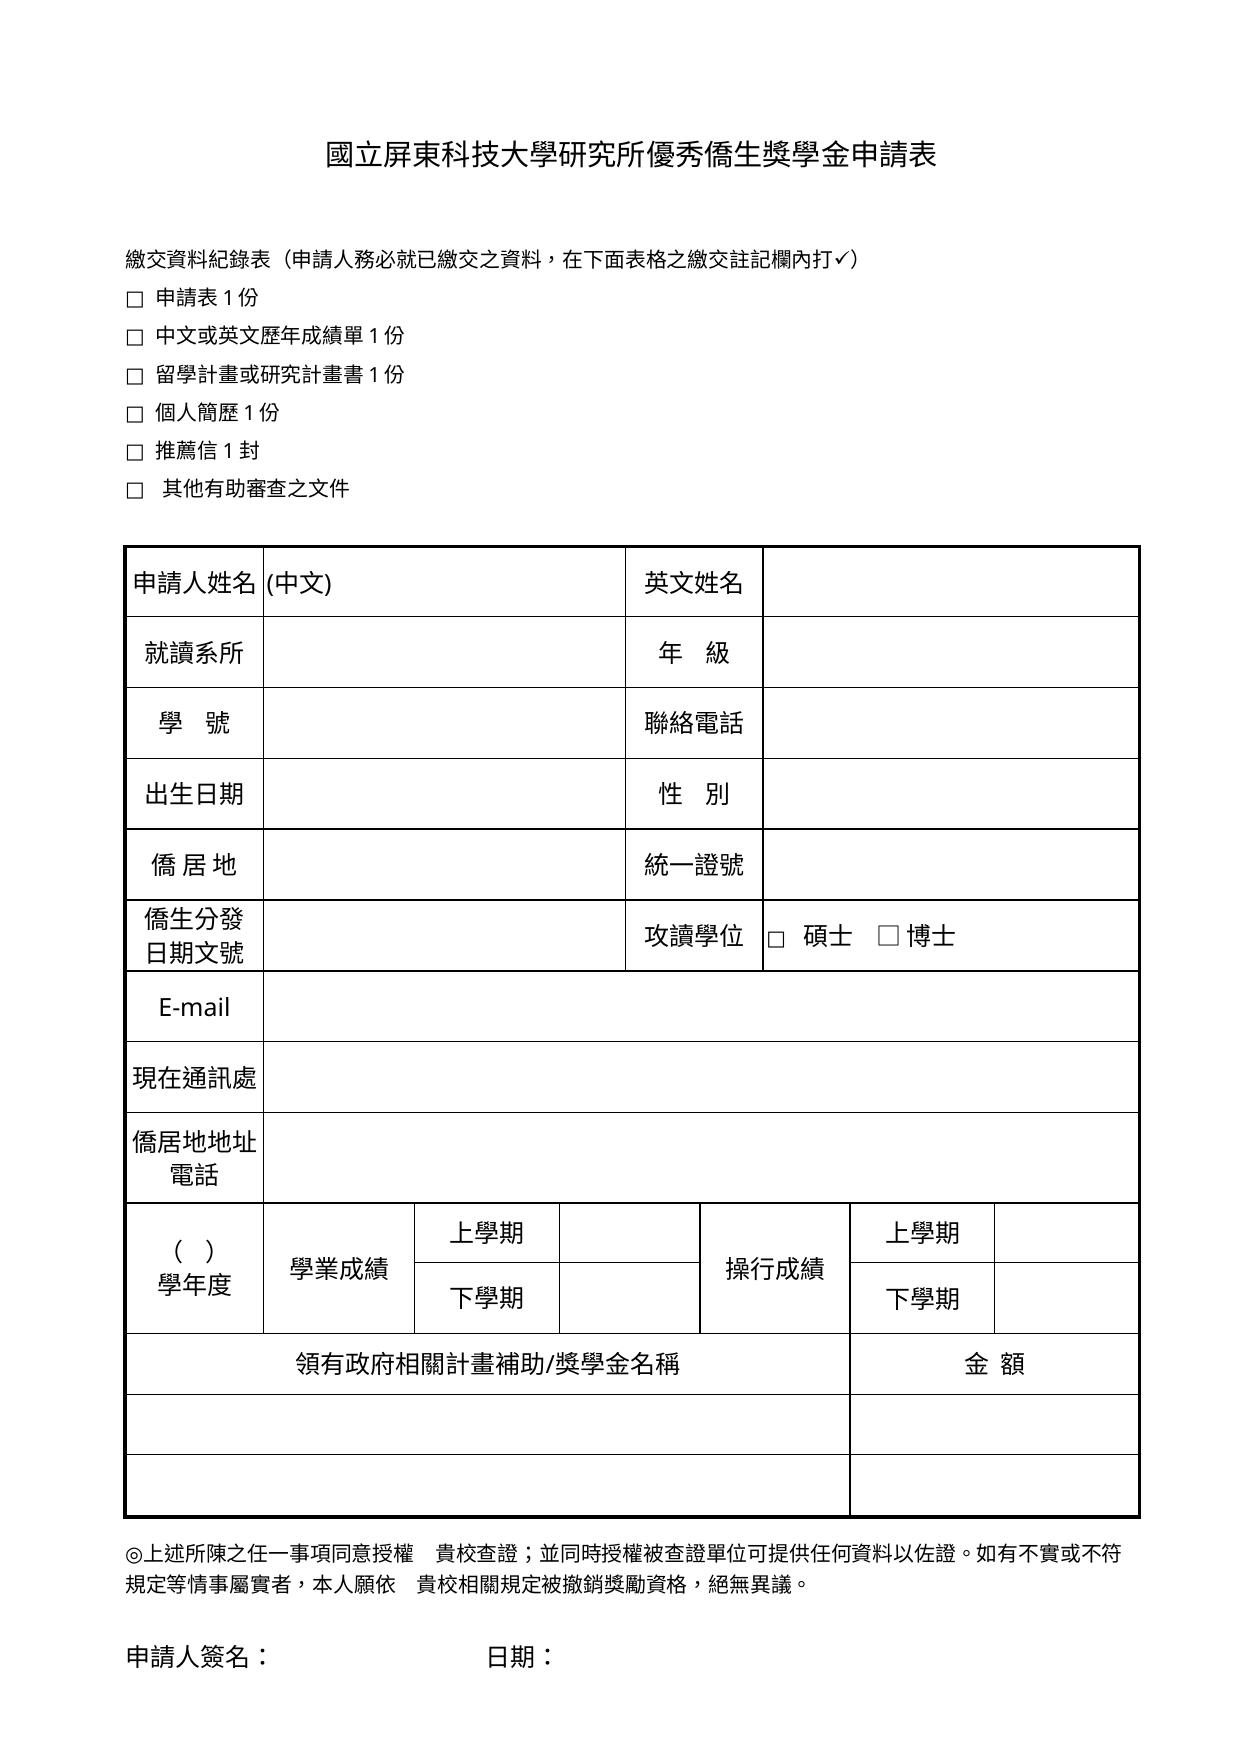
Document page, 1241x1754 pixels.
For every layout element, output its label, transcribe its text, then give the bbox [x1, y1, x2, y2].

text □ 中文或英文歷年成績單1份 [125, 316, 1137, 354]
table_cell 僑 居 地 [127, 830, 263, 899]
table_cell 學業成績 [264, 1204, 414, 1332]
table_header (中文) [264, 548, 625, 616]
table_header 申請人姓名 [127, 548, 263, 616]
text □ 留學計畫或研究計畫書1份 [125, 354, 1137, 392]
table_cell [764, 688, 1138, 757]
table_header [764, 548, 1138, 616]
table_cell 學 號 [127, 688, 263, 757]
table_cell [264, 688, 625, 757]
text □ 推薦信1 封 [125, 430, 1137, 468]
table_cell 年 級 [626, 617, 762, 687]
text 繳交資料紀錄表（申請人務必就已繳交之資料，在下面表格之繳交註記欄內打） [125, 239, 1137, 277]
table_cell [560, 1204, 699, 1262]
table_cell 金 額 [851, 1334, 1138, 1393]
text □ 申請表1份 [125, 277, 1137, 316]
table_cell 僑居地地址 電話 [127, 1113, 263, 1202]
table_cell 現在通訊處 [127, 1042, 263, 1112]
table_cell [995, 1263, 1138, 1332]
table_cell [264, 1113, 1138, 1202]
list 其他有助審查之文件 [125, 468, 1137, 507]
table_cell [851, 1455, 1138, 1515]
text □ 個人簡歷1份 [125, 392, 1137, 430]
table_cell 攻讀學位 [626, 901, 762, 970]
text 申請人簽名： 日期： [125, 1636, 1143, 1674]
text 國立屏東科技大學研究所優秀僑生獎學金申請表 [125, 114, 1137, 191]
table_cell 上學期 [851, 1204, 994, 1262]
table_header 英文姓名 [626, 548, 762, 616]
table_cell 碩士 □ 博士 [764, 901, 1138, 970]
table_cell E-mail [127, 972, 263, 1041]
table_cell 性 別 [626, 759, 762, 828]
table_cell [264, 830, 625, 899]
table_cell 領有政府相關計畫補助/獎學金名稱 [127, 1334, 849, 1393]
table_cell 聯絡電話 [626, 688, 762, 757]
table_cell [264, 1042, 1138, 1112]
table_cell （ ） 學年度 [127, 1204, 263, 1332]
table_cell 操行成績 [701, 1204, 849, 1332]
table_cell [764, 830, 1138, 899]
table_cell 出生日期 [127, 759, 263, 828]
table_cell [264, 617, 625, 687]
table_cell 下學期 [851, 1263, 994, 1332]
table_cell 僑生分發 日期文號 [127, 901, 263, 970]
table_cell [851, 1395, 1138, 1454]
table_cell 上學期 [415, 1204, 559, 1262]
table_cell [264, 901, 625, 970]
table_cell 就讀系所 [127, 617, 263, 687]
table_cell 下學期 [415, 1263, 559, 1332]
text ◎上述所陳之任一事項同意授權 貴校查證；並同時授權被查證單位可提供任何資料以佐證。如有不實或不符規定等情事屬實者，本人願依 貴校相關規定被撤銷獎勵資格，絕無異議。 [125, 1537, 1125, 1598]
table_cell [127, 1455, 849, 1515]
table_cell [764, 759, 1138, 828]
table_cell [764, 617, 1138, 687]
table_cell [264, 972, 1138, 1041]
table_cell [995, 1204, 1138, 1262]
table_cell [264, 759, 625, 828]
table_cell 統一證號 [626, 830, 762, 899]
table_cell [560, 1263, 699, 1332]
table_cell [127, 1395, 849, 1454]
